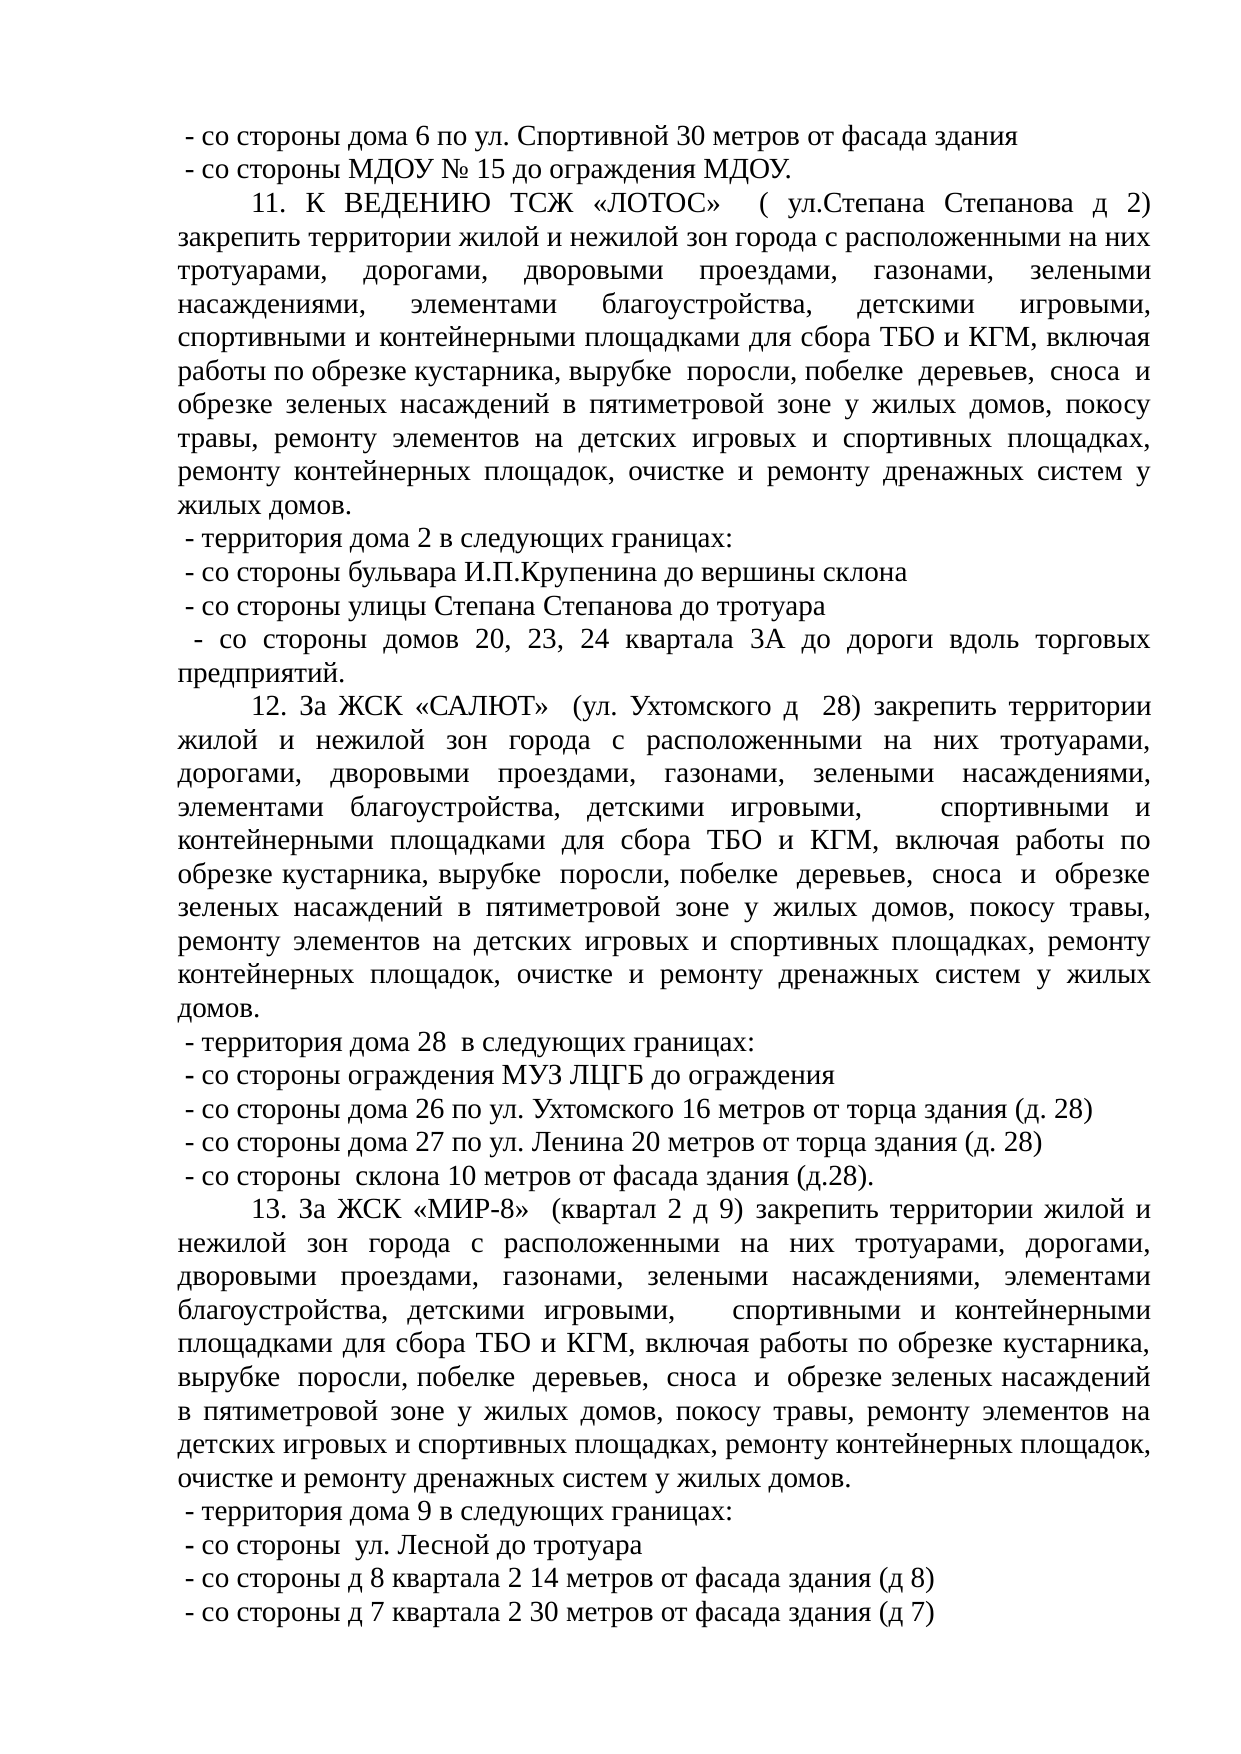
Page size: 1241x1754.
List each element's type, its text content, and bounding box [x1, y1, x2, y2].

text - со стороны склона 10 метров от фасада здания (д.28). [177, 1158, 1152, 1191]
text - со стороны дома 26 по ул. Ухтомского 16 метров от торца здания (д. 28) [177, 1091, 1152, 1124]
text - со стороны дома 27 по ул. Ленина 20 метров от торца здания (д. 28) [177, 1124, 1152, 1158]
text - со стороны МДОУ № 15 до ограждения МДОУ. [177, 152, 1152, 185]
text - территория дома 28 в следующих границах: [177, 1024, 1152, 1057]
text - со стороны дома 6 по ул. Спортивной 30 метров от фасада здания [177, 118, 1152, 152]
text - со стороны д 7 квартала 2 30 метров от фасада здания (д 7) [177, 1594, 1152, 1627]
text - со стороны улицы Степана Степанова до тротуара [177, 588, 1152, 621]
text - со стороны домов 20, 23, 24 квартала 3А до дороги вдоль торговых предприятий. [177, 621, 1152, 688]
text - со стороны бульвара И.П.Крупенина до вершины склона [177, 554, 1152, 588]
text - со стороны ул. Лесной до тротуара [177, 1527, 1152, 1560]
text 11. К ВЕДЕНИЮ ТСЖ «ЛОТОС» ( ул.Степана Степанова д 2) закрепить территории жилой и нежилой зон города с расположенными на них тротуарами, дорогами, дворовыми проездами, газонами, зелеными насаждениями, элементами благоустройства, детскими игровыми, спортивными и контейнерными площадками для сбора ТБО и КГМ, включая работы по обрезке кустарника, вырубке поросли, побелке деревьев, сноса и обрезке зеленых насаждений в пятиметровой зоне у жилых домов, покосу травы, ремонту элементов на детских игровых и спортивных площадках, ремонту контейнерных площадок, очистке и ремонту дренажных систем у жилых домов. [177, 185, 1152, 521]
text 13. За ЖСК «МИР-8» (квартал 2 д 9) закрепить территории жилой и нежилой зон города с расположенными на них тротуарами, дорогами, дворовыми проездами, газонами, зелеными насаждениями, элементами благоустройства, детскими игровыми, спортивными и контейнерными площадками для сбора ТБО и КГМ, включая работы по обрезке кустарника, вырубке поросли, побелке деревьев, сноса и обрезке зеленых насаждений в пятиметровой зоне у жилых домов, покосу травы, ремонту элементов на детских игровых и спортивных площадках, ремонту контейнерных площадок, очистке и ремонту дренажных систем у жилых домов. [177, 1191, 1152, 1493]
text 12. За ЖСК «САЛЮТ» (ул. Ухтомского д 28) закрепить территории жилой и нежилой зон города с расположенными на них тротуарами, дорогами, дворовыми проездами, газонами, зелеными насаждениями, элементами благоустройства, детскими игровыми, спортивными и контейнерными площадками для сбора ТБО и КГМ, включая работы по обрезке кустарника, вырубке поросли, побелке деревьев, сноса и обрезке зеленых насаждений в пятиметровой зоне у жилых домов, покосу травы, ремонту элементов на детских игровых и спортивных площадках, ремонту контейнерных площадок, очистке и ремонту дренажных систем у жилых домов. [177, 688, 1152, 1024]
text - территория дома 2 в следующих границах: [177, 521, 1152, 554]
text - со стороны д 8 квартала 2 14 метров от фасада здания (д 8) [177, 1560, 1152, 1594]
text - со стороны ограждения МУЗ ЛЦГБ до ограждения [177, 1057, 1152, 1091]
text - территория дома 9 в следующих границах: [177, 1493, 1152, 1527]
